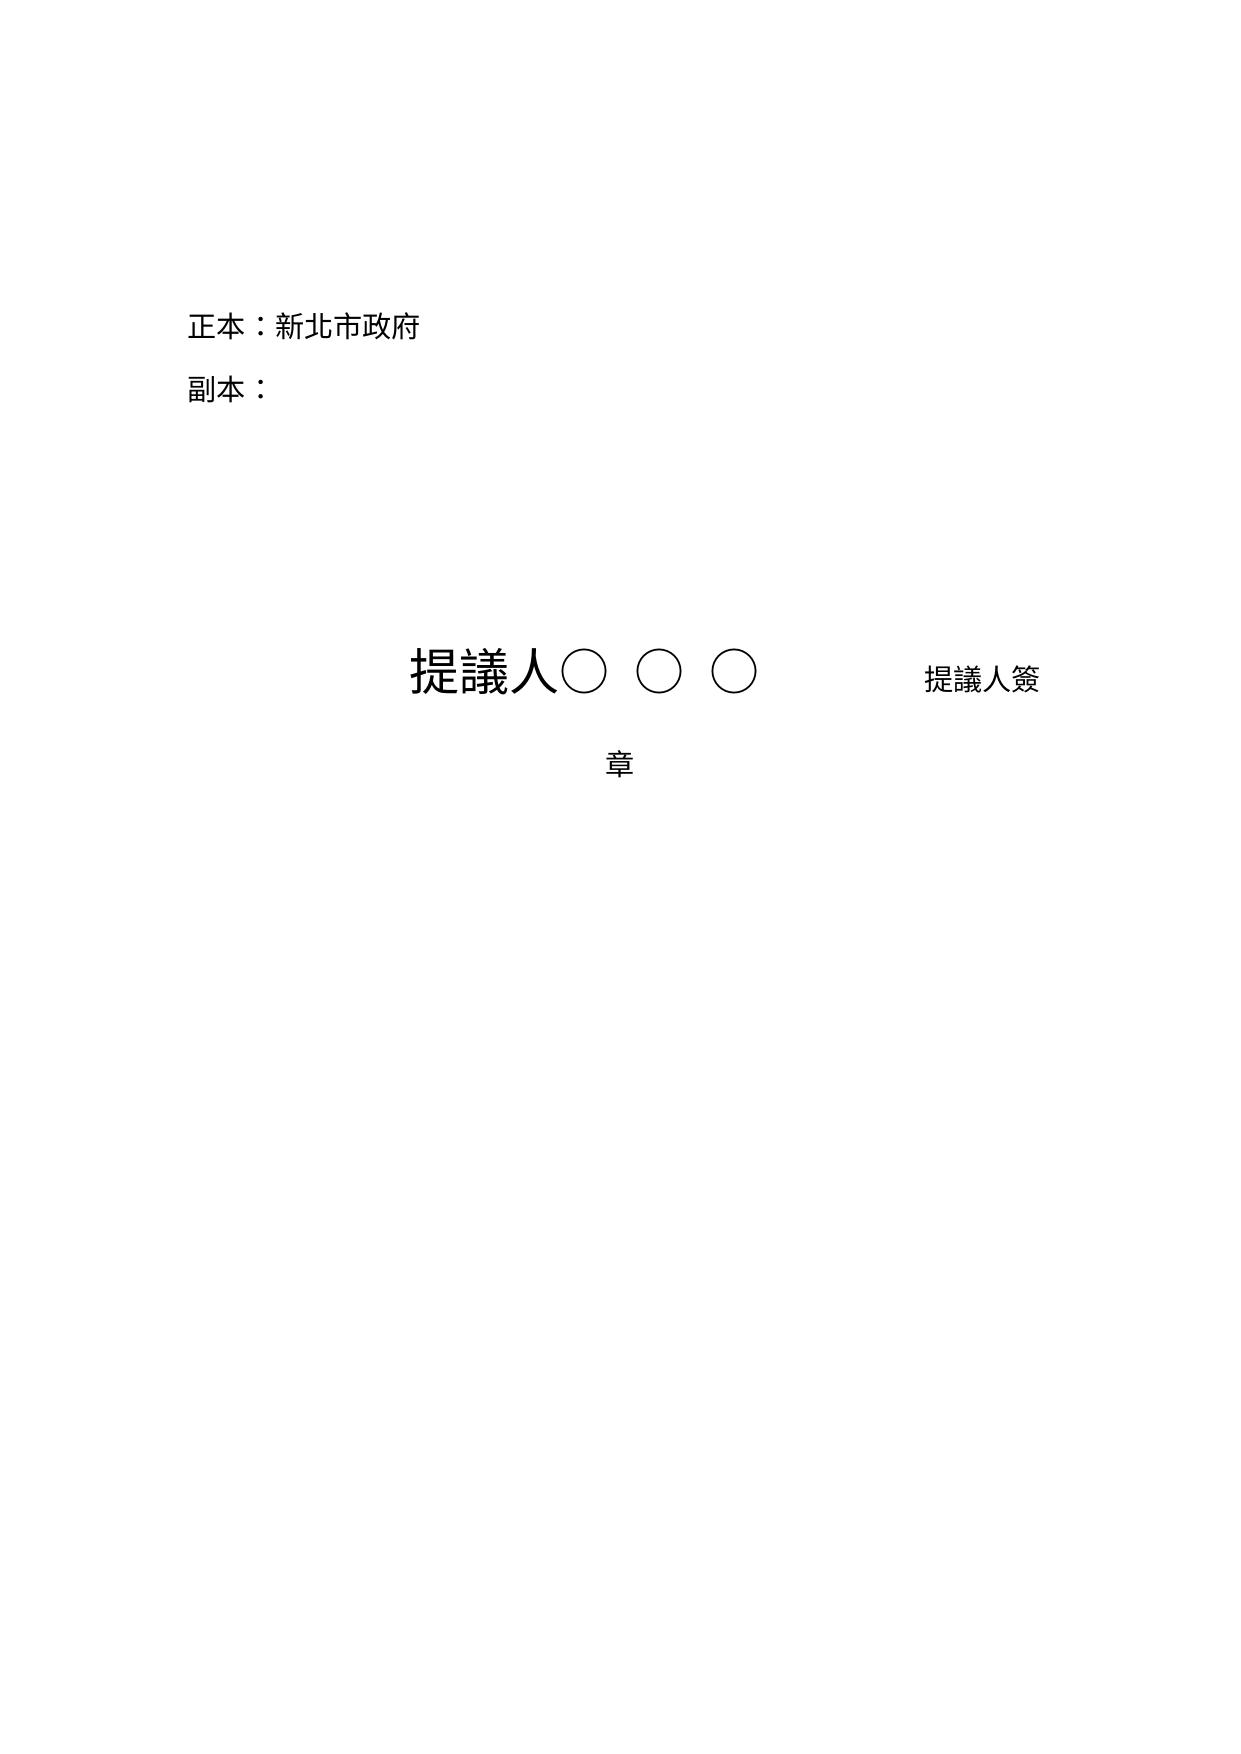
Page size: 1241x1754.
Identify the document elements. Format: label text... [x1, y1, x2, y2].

text 提議人○ ○ ○ 提議人簽章 [187, 596, 1053, 783]
text 副本： [187, 346, 1053, 408]
text 正本：新北市政府 [187, 283, 1053, 346]
